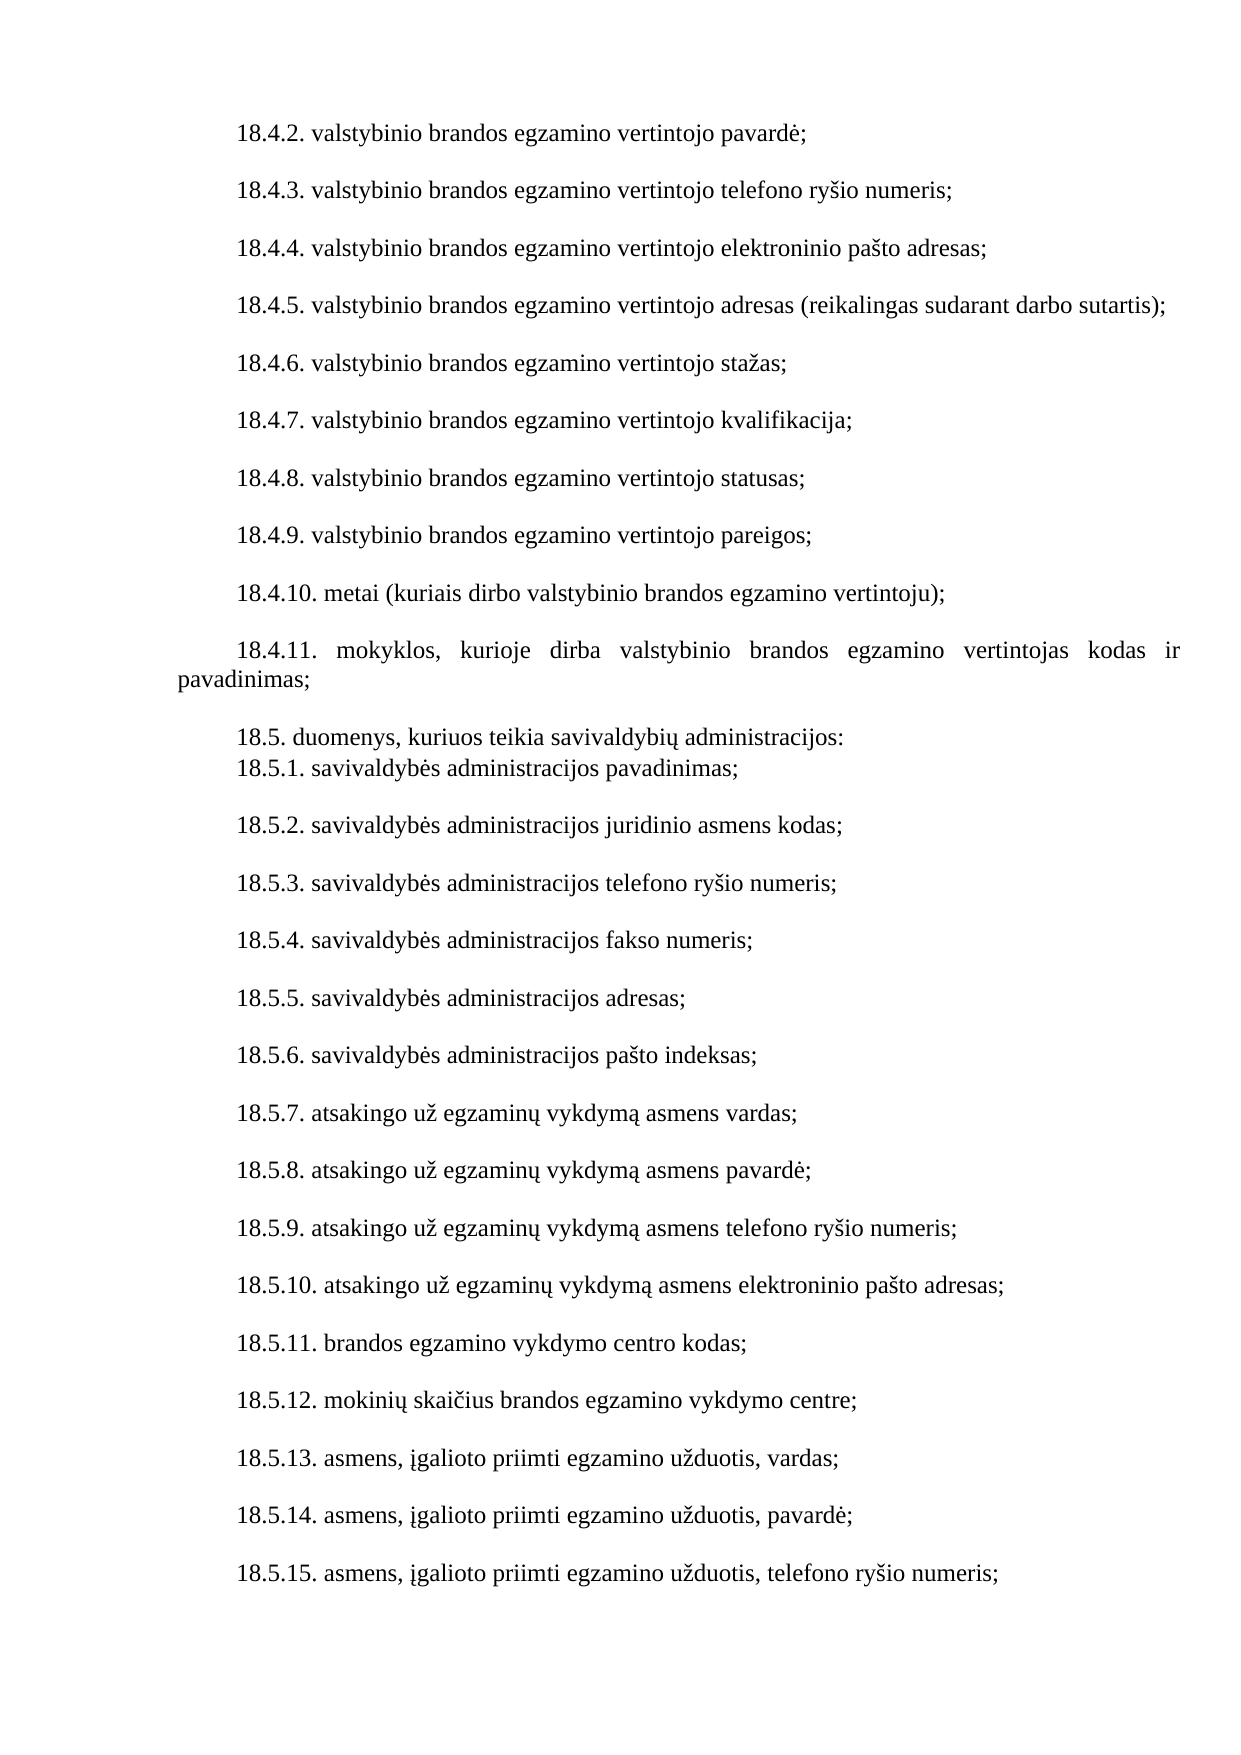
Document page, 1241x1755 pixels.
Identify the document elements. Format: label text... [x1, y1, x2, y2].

text 18.5.6. savivaldybės administracijos pašto indeksas; [177, 1041, 1181, 1069]
text 18.5.14. asmens, įgalioto priimti egzamino užduotis, pavardė; [177, 1501, 1181, 1529]
text 18.5.13. asmens, įgalioto priimti egzamino užduotis, vardas; [177, 1443, 1181, 1472]
text 18.4.11. mokyklos, kurioje dirba valstybinio brandos egzamino vertintojas kodas ir pavadinimas; [177, 636, 1181, 693]
text 18.4.6. valstybinio brandos egzamino vertintojo stažas; [177, 348, 1181, 377]
text 18.5.12. mokinių skaičius brandos egzamino vykdymo centre; [177, 1386, 1181, 1414]
text 18.4.4. valstybinio brandos egzamino vertintojo elektroninio pašto adresas; [177, 233, 1181, 262]
text 18.5.11. brandos egzamino vykdymo centro kodas; [177, 1328, 1181, 1357]
text 18.5.7. atsakingo už egzaminų vykdymą asmens vardas; [177, 1098, 1181, 1127]
text 18.5.4. savivaldybės administracijos fakso numeris; [177, 926, 1181, 954]
text 18.5.1. savivaldybės administracijos pavadinimas; [177, 753, 1181, 782]
text 18.4.2. valstybinio brandos egzamino vertintojo pavardė; [177, 118, 1181, 147]
text 18.5. duomenys, kuriuos teikia savivaldybių administracijos: [177, 722, 1181, 751]
text 18.4.3. valstybinio brandos egzamino vertintojo telefono ryšio numeris; [177, 176, 1181, 204]
text 18.5.3. savivaldybės administracijos telefono ryšio numeris; [177, 868, 1181, 897]
text 18.4.7. valstybinio brandos egzamino vertintojo kvalifikacija; [177, 406, 1181, 434]
text 18.5.2. savivaldybės administracijos juridinio asmens kodas; [177, 811, 1181, 839]
text 18.5.10. atsakingo už egzaminų vykdymą asmens elektroninio pašto adresas; [177, 1271, 1181, 1299]
text 18.4.5. valstybinio brandos egzamino vertintojo adresas (reikalingas sudarant darbo sutartis); [177, 291, 1181, 319]
text 18.4.9. valstybinio brandos egzamino vertintojo pareigos; [177, 521, 1181, 549]
text 18.4.8. valstybinio brandos egzamino vertintojo statusas; [177, 463, 1181, 492]
text 18.5.15. asmens, įgalioto priimti egzamino užduotis, telefono ryšio numeris; [177, 1558, 1181, 1587]
text 18.4.10. metai (kuriais dirbo valstybinio brandos egzamino vertintoju); [177, 578, 1181, 607]
text 18.5.5. savivaldybės administracijos adresas; [177, 983, 1181, 1012]
text 18.5.9. atsakingo už egzaminų vykdymą asmens telefono ryšio numeris; [177, 1213, 1181, 1242]
text 18.5.8. atsakingo už egzaminų vykdymą asmens pavardė; [177, 1156, 1181, 1184]
